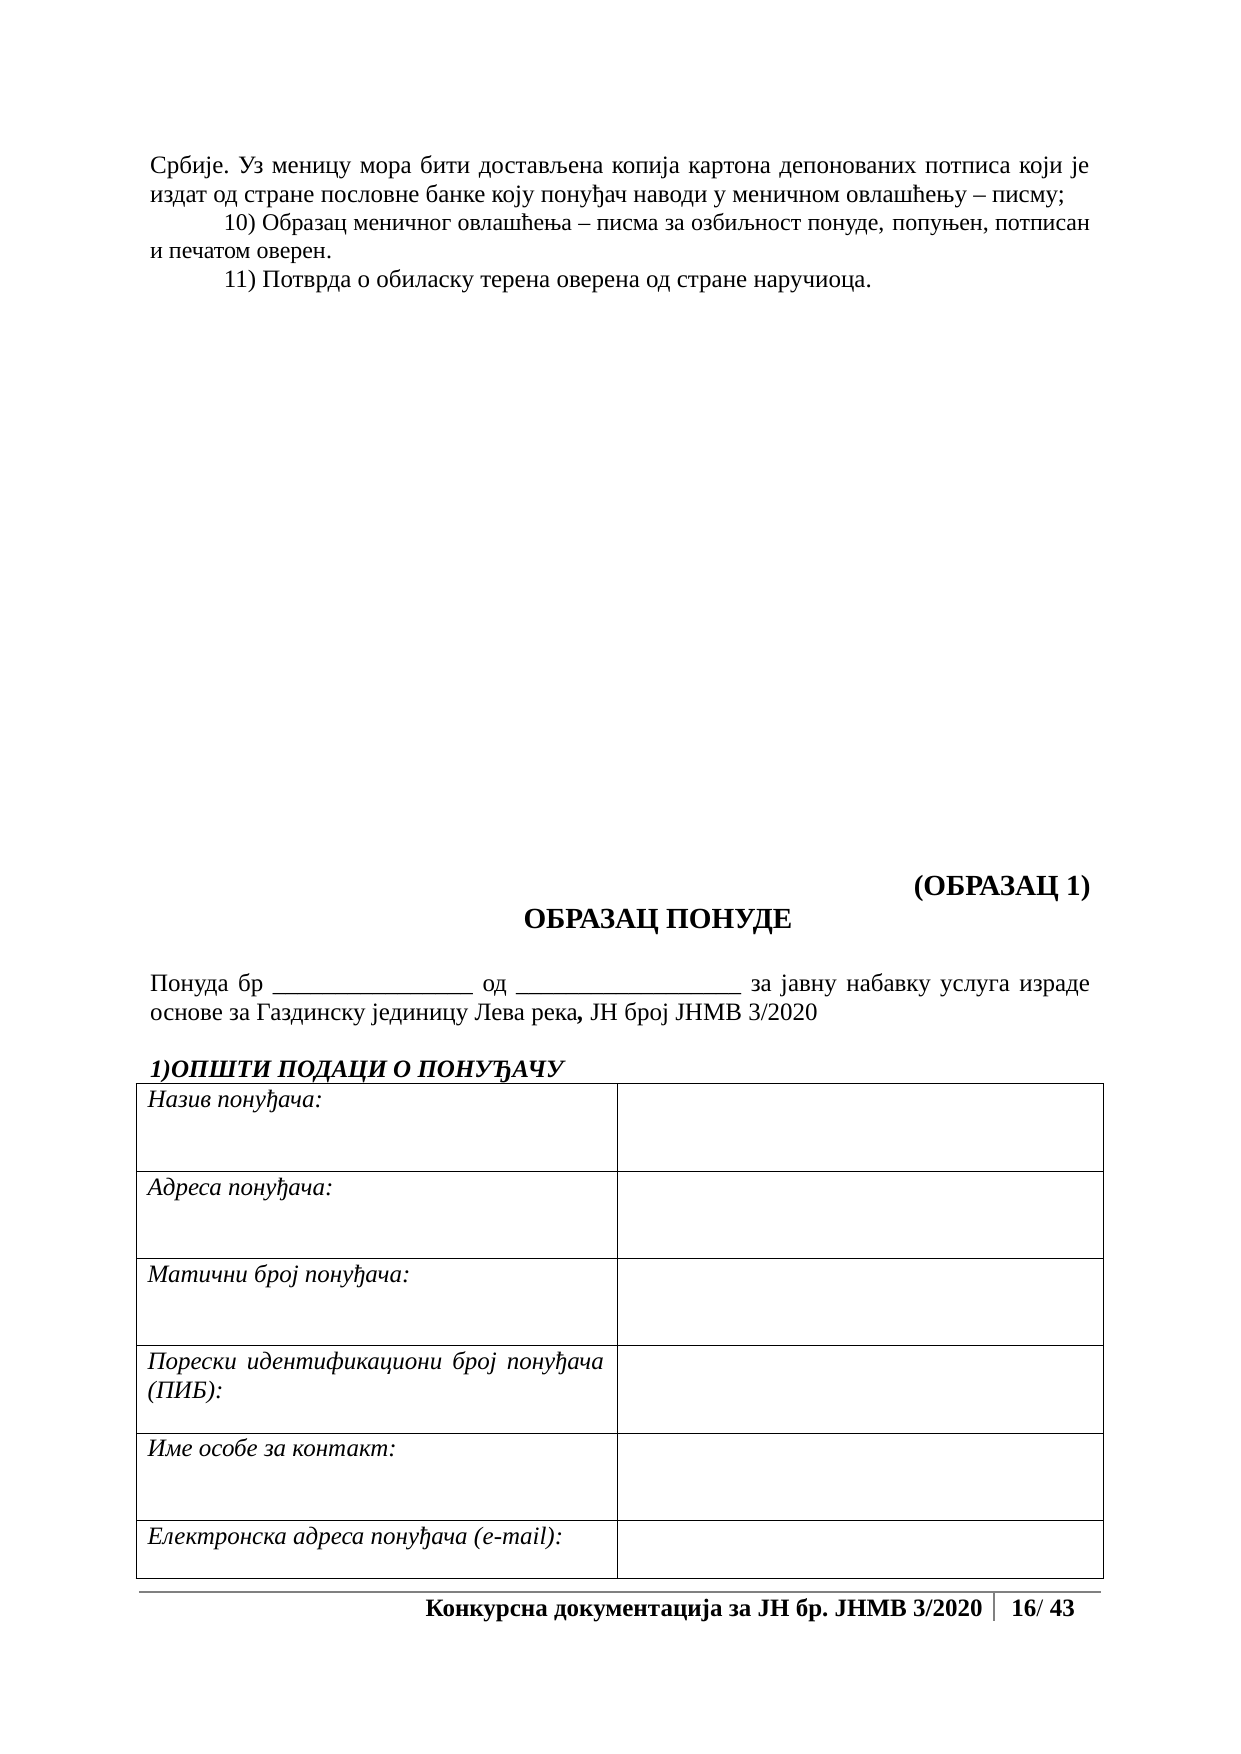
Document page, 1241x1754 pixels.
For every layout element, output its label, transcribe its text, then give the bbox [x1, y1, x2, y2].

table_cell [618, 1521, 1103, 1578]
table_cell [618, 1434, 1103, 1520]
table_cell [618, 1172, 1103, 1258]
text ОБРАЗАЦ ПОНУДЕ [225, 901, 1090, 935]
text Србије. Уз меницу мора бити достављена копија картона депонованих потписа који је издат од стране пословне банке коју понуђач наводи у меничном овлашћењу – писму; [150, 150, 1090, 207]
table_cell Име особе за контакт: [137, 1434, 617, 1520]
table_header [618, 1084, 1103, 1171]
table_header Назив понуђача: [137, 1084, 617, 1171]
text 11) Потврда о обиласку терена оверена од стране наручиоца. [150, 264, 1090, 293]
text 10) Образац меничног овлашћења – писма за озбиљност понуде, попуњен, потписан и печатом оверен. [150, 207, 1090, 264]
table_cell [618, 1259, 1103, 1345]
table_cell Електронска адреса понуђача (e-mail): [137, 1521, 617, 1578]
table_cell Порески идентификациони број понуђача (ПИБ): [137, 1346, 617, 1432]
text Понуда бр ________________ од __________________ за јавну набавку услуга израде основе за Газдинску јединицу Лева река, ЈН број ЈНМВ 3/2020 [150, 968, 1090, 1026]
table_cell [618, 1346, 1103, 1432]
table_cell Матични број понуђача: [137, 1259, 617, 1345]
table_cell Адреса понуђача: [137, 1172, 617, 1258]
text 1)ОПШТИ ПОДАЦИ О ПОНУЂАЧУ [150, 1054, 1090, 1083]
text (ОБРАЗАЦ 1) [225, 868, 1090, 901]
